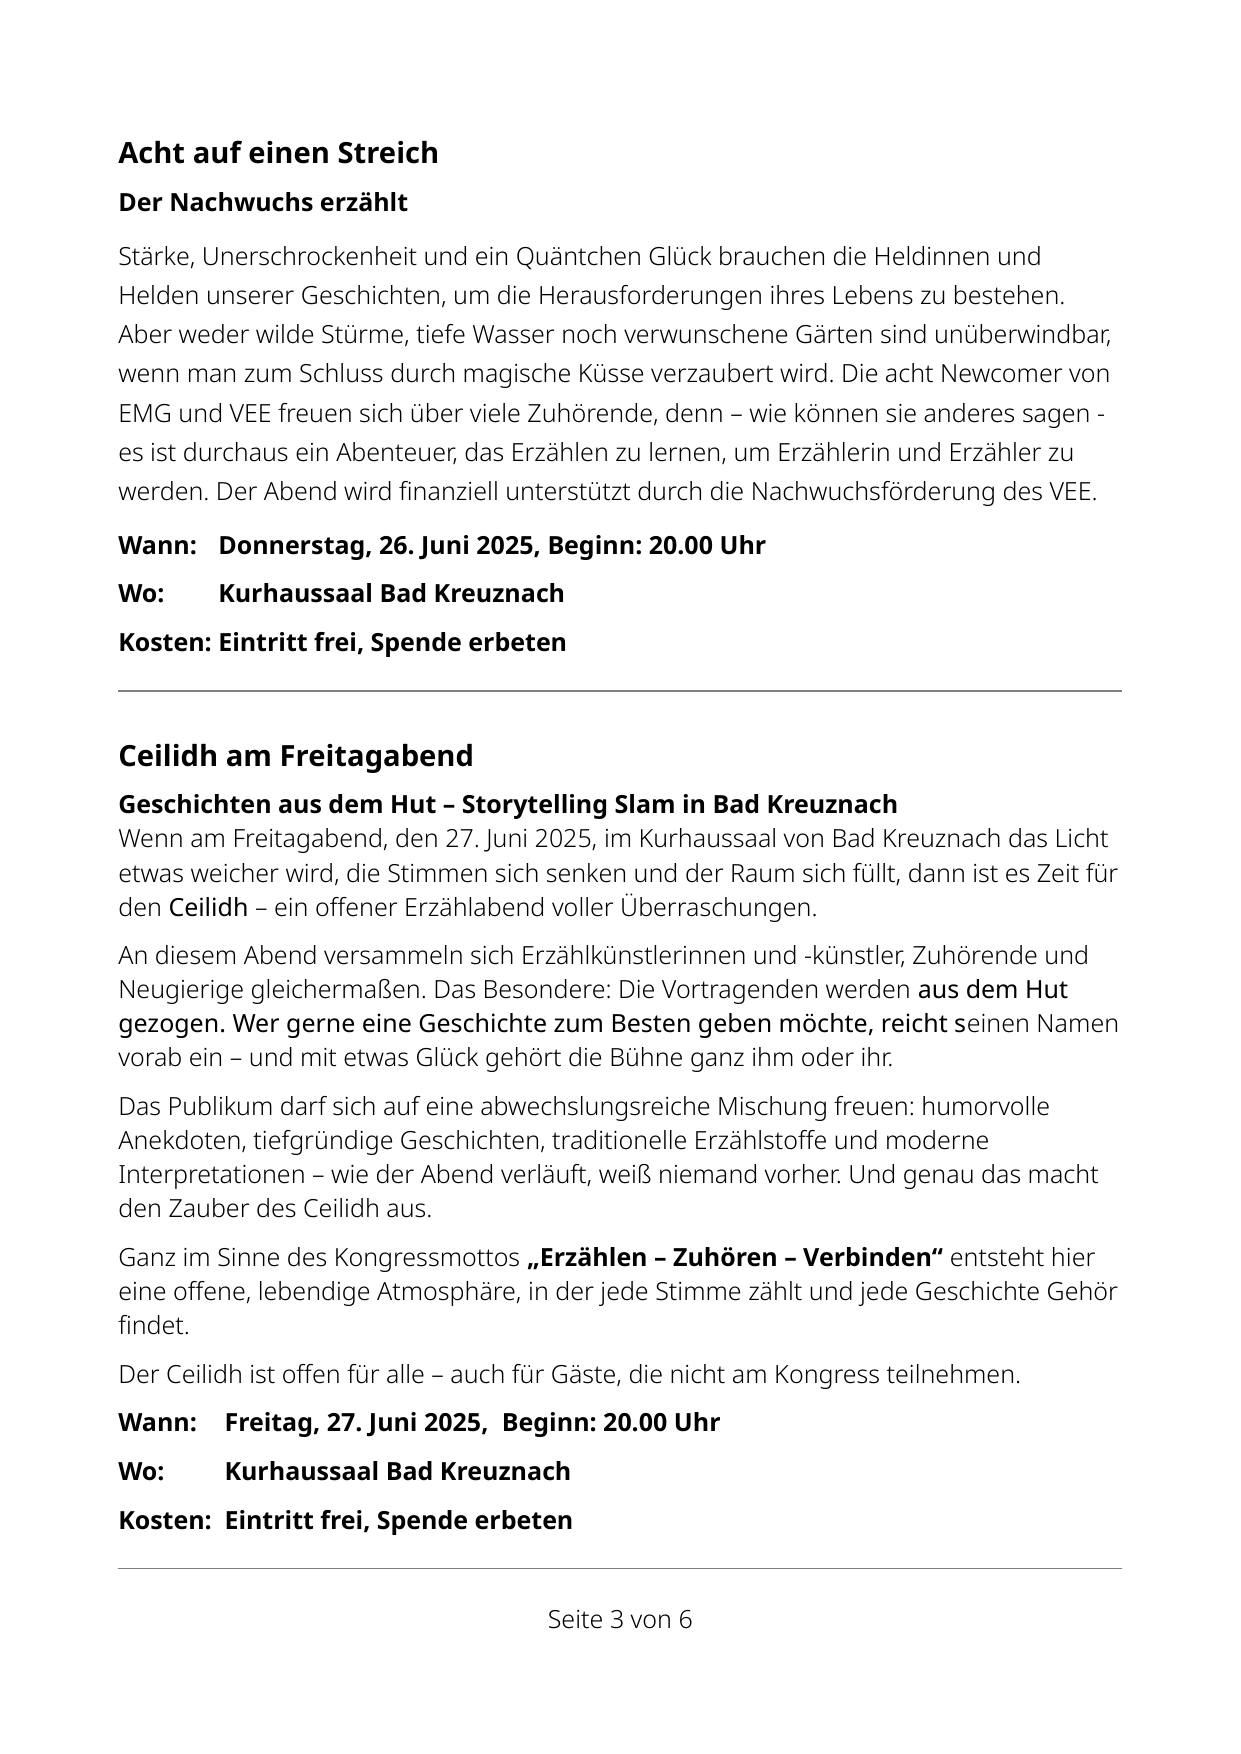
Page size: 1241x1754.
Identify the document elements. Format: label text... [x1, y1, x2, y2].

text Wo: Kurhaussaal Bad Kreuznach [118, 576, 1122, 610]
text Stärke, Unerschrockenheit und ein Quäntchen Glück brauchen die Heldinnen und Helden unserer Geschichten, um die Herausforderungen ihres Lebens zu bestehen. Aber weder wilde Stürme, tiefe Wasser noch verwunschene Gärten sind unüberwindbar, wenn man zum Schluss durch magische Küsse verzaubert wird. Die acht Newcomer von EMG und VEE freuen sich über viele Zuhörende, denn – wie können sie anderes sagen - es ist durchaus ein Abenteuer, das Erzählen zu lernen, um Erzählerin und Erzähler zu werden. Der Abend wird finanziell unterstützt durch die Nachwuchsförderung des VEE. [118, 239, 1122, 508]
text Der Ceilidh ist offen für alle – auch für Gäste, die nicht am Kongress teilnehmen. [118, 1356, 1122, 1390]
text Wo: Kurhaussaal Bad Kreuznach [118, 1454, 1122, 1488]
subtitle Ceilidh am Freitagabend [118, 735, 1122, 774]
text An diesem Abend versammeln sich Erzählkünstlerinnen und -künstler, Zuhörende und Neugierige gleichermaßen. Das Besondere: Die Vortragenden werden aus dem Hut gezogen. Wer gerne eine Geschichte zum Besten geben möchte, reicht seinen Namen vorab ein – und mit etwas Glück gehört die Bühne ganz ihm oder ihr. [118, 938, 1122, 1074]
text Der Nachwuchs erzählt [118, 185, 1122, 219]
text Kosten: Eintritt frei, Spende erbeten [118, 1502, 1122, 1536]
text Ganz im Sinne des Kongressmottos „Erzählen – Zuhören – Verbinden“ entsteht hier eine offene, lebendige Atmosphäre, in der jede Stimme zählt und jede Geschichte Gehör findet. [118, 1239, 1122, 1342]
text Das Publikum darf sich auf eine abwechslungsreiche Mischung freuen: humorvolle Anekdoten, tiefgründige Geschichten, traditionelle Erzählstoffe und moderne Interpretationen – wie der Abend verläuft, weiß niemand vorher. Und genau das macht den Zauber des Ceilidh aus. [118, 1089, 1122, 1225]
text Wann: Donnerstag, 26. Juni 2025, Beginn: 20.00 Uhr [118, 527, 1122, 561]
text Kosten: Eintritt frei, Spende erbeten [118, 625, 1122, 659]
text Wann: Freitag, 27. Juni 2025, Beginn: 20.00 Uhr [118, 1405, 1122, 1439]
text Geschichten aus dem Hut – Storytelling Slam in Bad Kreuznach Wenn am Freitagabend, den 27. Juni 2025, im Kurhaussaal von Bad Kreuznach das Licht etwas weicher wird, die Stimmen sich senken und der Raum sich füllt, dann ist es Zeit für den Ceilidh – ein offener Erzählabend voller Überraschungen. [118, 787, 1122, 923]
subtitle Acht auf einen Streich [118, 133, 1122, 172]
